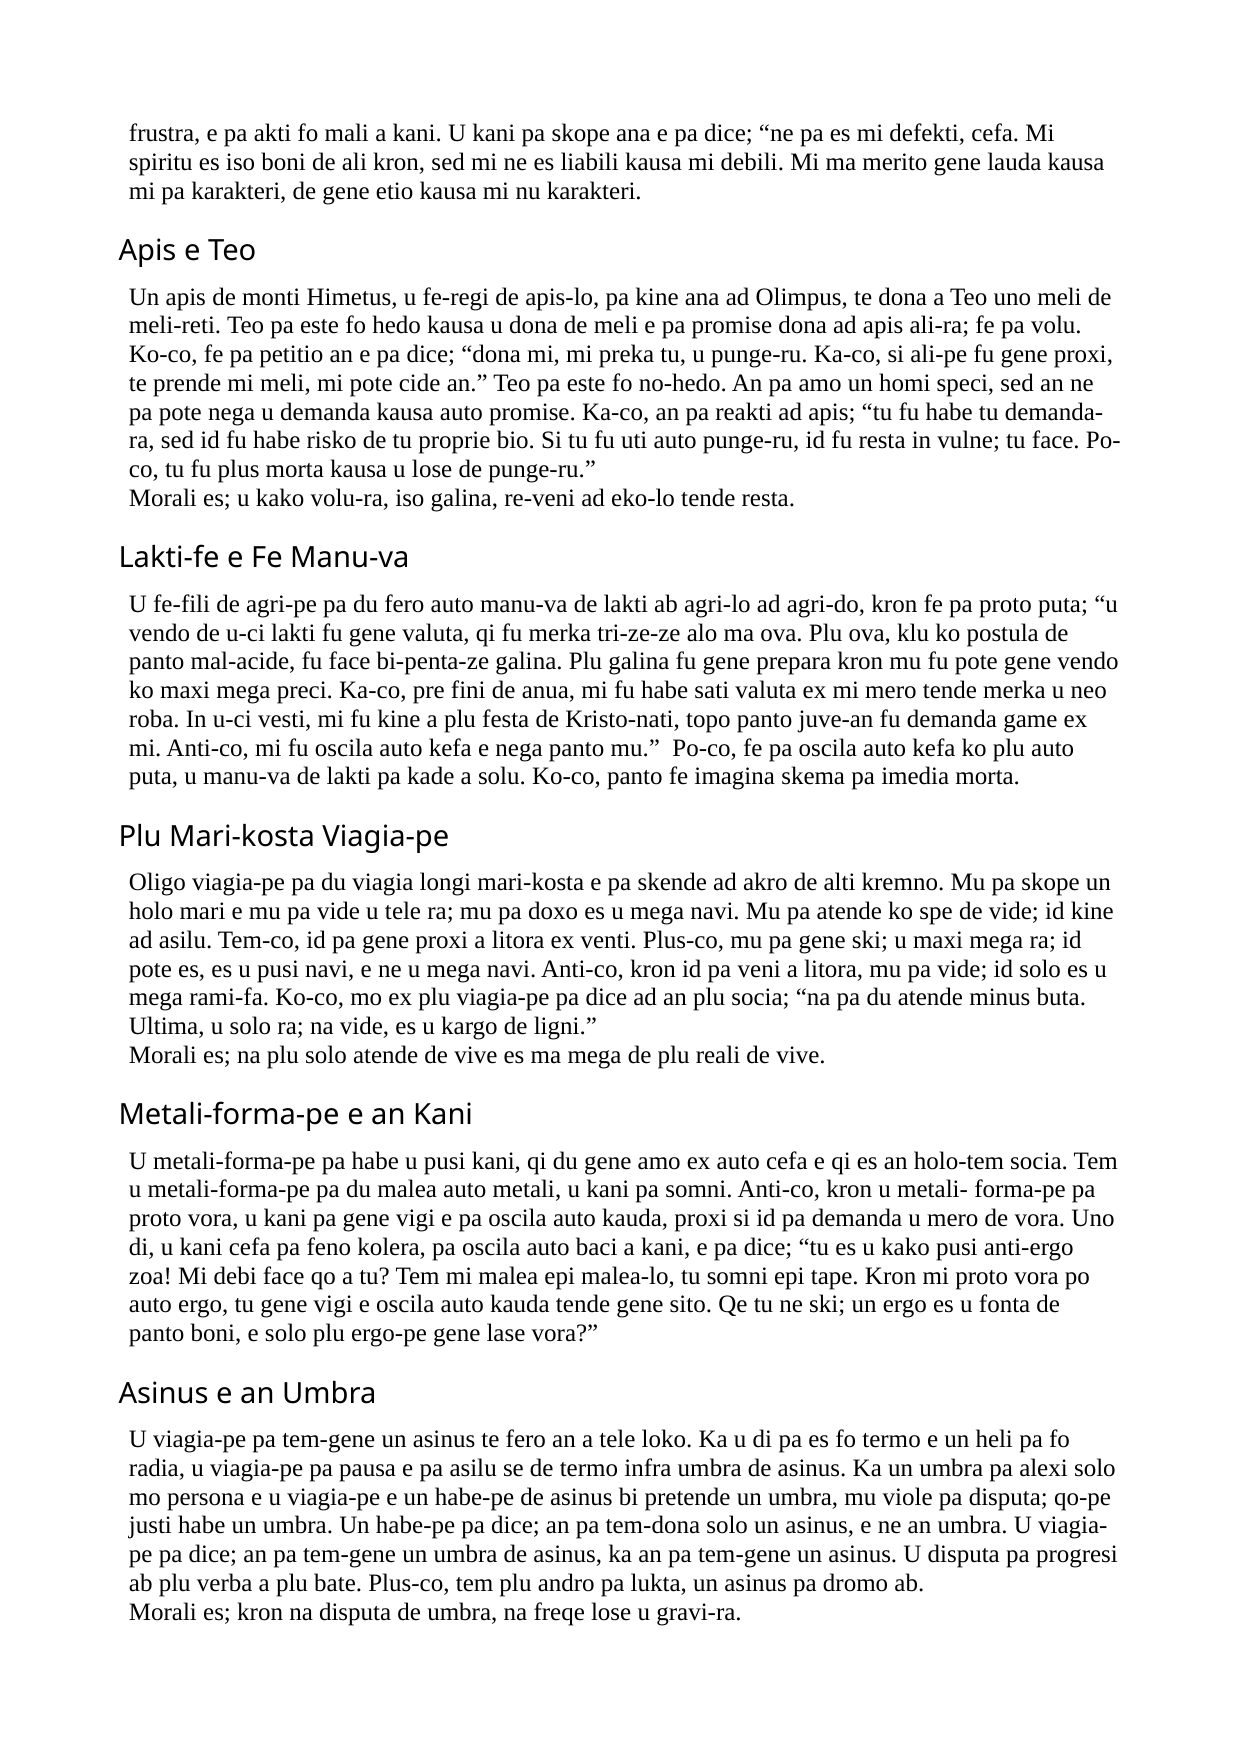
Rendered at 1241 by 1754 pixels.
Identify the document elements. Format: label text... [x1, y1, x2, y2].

text Oligo viagia-pe pa du viagia longi mari-kosta e pa skende ad akro de alti kremno. Mu pa skope un holo mari e mu pa vide u tele ra; mu pa doxo es u mega navi. Mu pa atende ko spe de vide; id kine ad asilu. Tem-co, id pa gene proxi a litora ex venti. Plus-co, mu pa gene ski; u maxi mega ra; id pote es, es u pusi navi, e ne u mega navi. Anti-co, kron id pa veni a litora, mu pa vide; id solo es u mega rami-fa. Ko-co, mo ex plu viagia-pe pa dice ad an plu socia; “na pa du atende minus buta. Ultima, u solo ra; na vide, es u kargo de ligni.” [129, 867, 1122, 1040]
subtitle Asinus e an Umbra [118, 1372, 1122, 1412]
text U viagia-pe pa tem-gene un asinus te fero an a tele loko. Ka u di pa es fo termo e un heli pa fo radia, u viagia-pe pa pausa e pa asilu se de termo infra umbra de asinus. Ka un umbra pa alexi solo mo persona e u viagia-pe e un habe-pe de asinus bi pretende un umbra, mu viole pa disputa; qo-pe justi habe un umbra. Un habe-pe pa dice; an pa tem-dona solo un asinus, e ne an umbra. U viagia-pe pa dice; an pa tem-gene un umbra de asinus, ka an pa tem-gene un asinus. U disputa pa progresi ab plu verba a plu bate. Plus-co, tem plu andro pa lukta, un asinus pa dromo ab. [129, 1424, 1122, 1597]
text Morali es; u kako volu-ra, iso galina, re-veni ad eko-lo tende resta. [129, 483, 1122, 512]
text Un apis de monti Himetus, u fe-regi de apis-lo, pa kine ana ad Olimpus, te dona a Teo uno meli de meli-reti. Teo pa este fo hedo kausa u dona de meli e pa promise dona ad apis ali-ra; fe pa volu. Ko-co, fe pa petitio an e pa dice; “dona mi, mi preka tu, u punge-ru. Ka-co, si ali-pe fu gene proxi, te prende mi meli, mi pote cide an.” Teo pa este fo no-hedo. An pa amo un homi speci, sed an ne pa pote nega u demanda kausa auto promise. Ka-co, an pa reakti ad apis; “tu fu habe tu demanda-ra, sed id fu habe risko de tu proprie bio. Si tu fu uti auto punge-ru, id fu resta in vulne; tu face. Po-co, tu fu plus morta kausa u lose de punge-ru.” [129, 282, 1122, 483]
subtitle Metali-forma-pe e an Kani [118, 1094, 1122, 1133]
subtitle Lakti-fe e Fe Manu-va [118, 537, 1122, 576]
text Morali es; na plu solo atende de vive es ma mega de plu reali de vive. [129, 1040, 1122, 1069]
text Morali es; kron na disputa de umbra, na freqe lose u gravi-ra. [129, 1597, 1122, 1626]
text frustra, e pa akti fo mali a kani. U kani pa skope ana e pa dice; “ne pa es mi defekti, cefa. Mi spiritu es iso boni de ali kron, sed mi ne es liabili kausa mi debili. Mi ma merito gene lauda kausa mi pa karakteri, de gene etio kausa mi nu karakteri. [129, 118, 1122, 204]
subtitle Plu Mari-kosta Viagia-pe [118, 815, 1122, 855]
text U fe-fili de agri-pe pa du fero auto manu-va de lakti ab agri-lo ad agri-do, kron fe pa proto puta; “u vendo de u-ci lakti fu gene valuta, qi fu merka tri-ze-ze alo ma ova. Plu ova, klu ko postula de panto mal-acide, fu face bi-penta-ze galina. Plu galina fu gene prepara kron mu fu pote gene vendo ko maxi mega preci. Ka-co, pre fini de anua, mi fu habe sati valuta ex mi mero tende merka u neo roba. In u-ci vesti, mi fu kine a plu festa de Kristo-nati, topo panto juve-an fu demanda game ex mi. Anti-co, mi fu oscila auto kefa e nega panto mu.” Po-co, fe pa oscila auto kefa ko plu auto puta, u manu-va de lakti pa kade a solu. Ko-co, panto fe imagina skema pa imedia morta. [129, 589, 1122, 790]
subtitle Apis e Teo [118, 229, 1122, 269]
text U metali-forma-pe pa habe u pusi kani, qi du gene amo ex auto cefa e qi es an holo-tem socia. Tem u metali-forma-pe pa du malea auto metali, u kani pa somni. Anti-co, kron u metali- forma-pe pa proto vora, u kani pa gene vigi e pa oscila auto kauda, proxi si id pa demanda u mero de vora. Uno di, u kani cefa pa feno kolera, pa oscila auto baci a kani, e pa dice; “tu es u kako pusi anti-ergo zoa! Mi debi face qo a tu? Tem mi malea epi malea-lo, tu somni epi tape. Kron mi proto vora po auto ergo, tu gene vigi e oscila auto kauda tende gene sito. Qe tu ne ski; un ergo es u fonta de panto boni, e solo plu ergo-pe gene lase vora?” [129, 1146, 1122, 1347]
